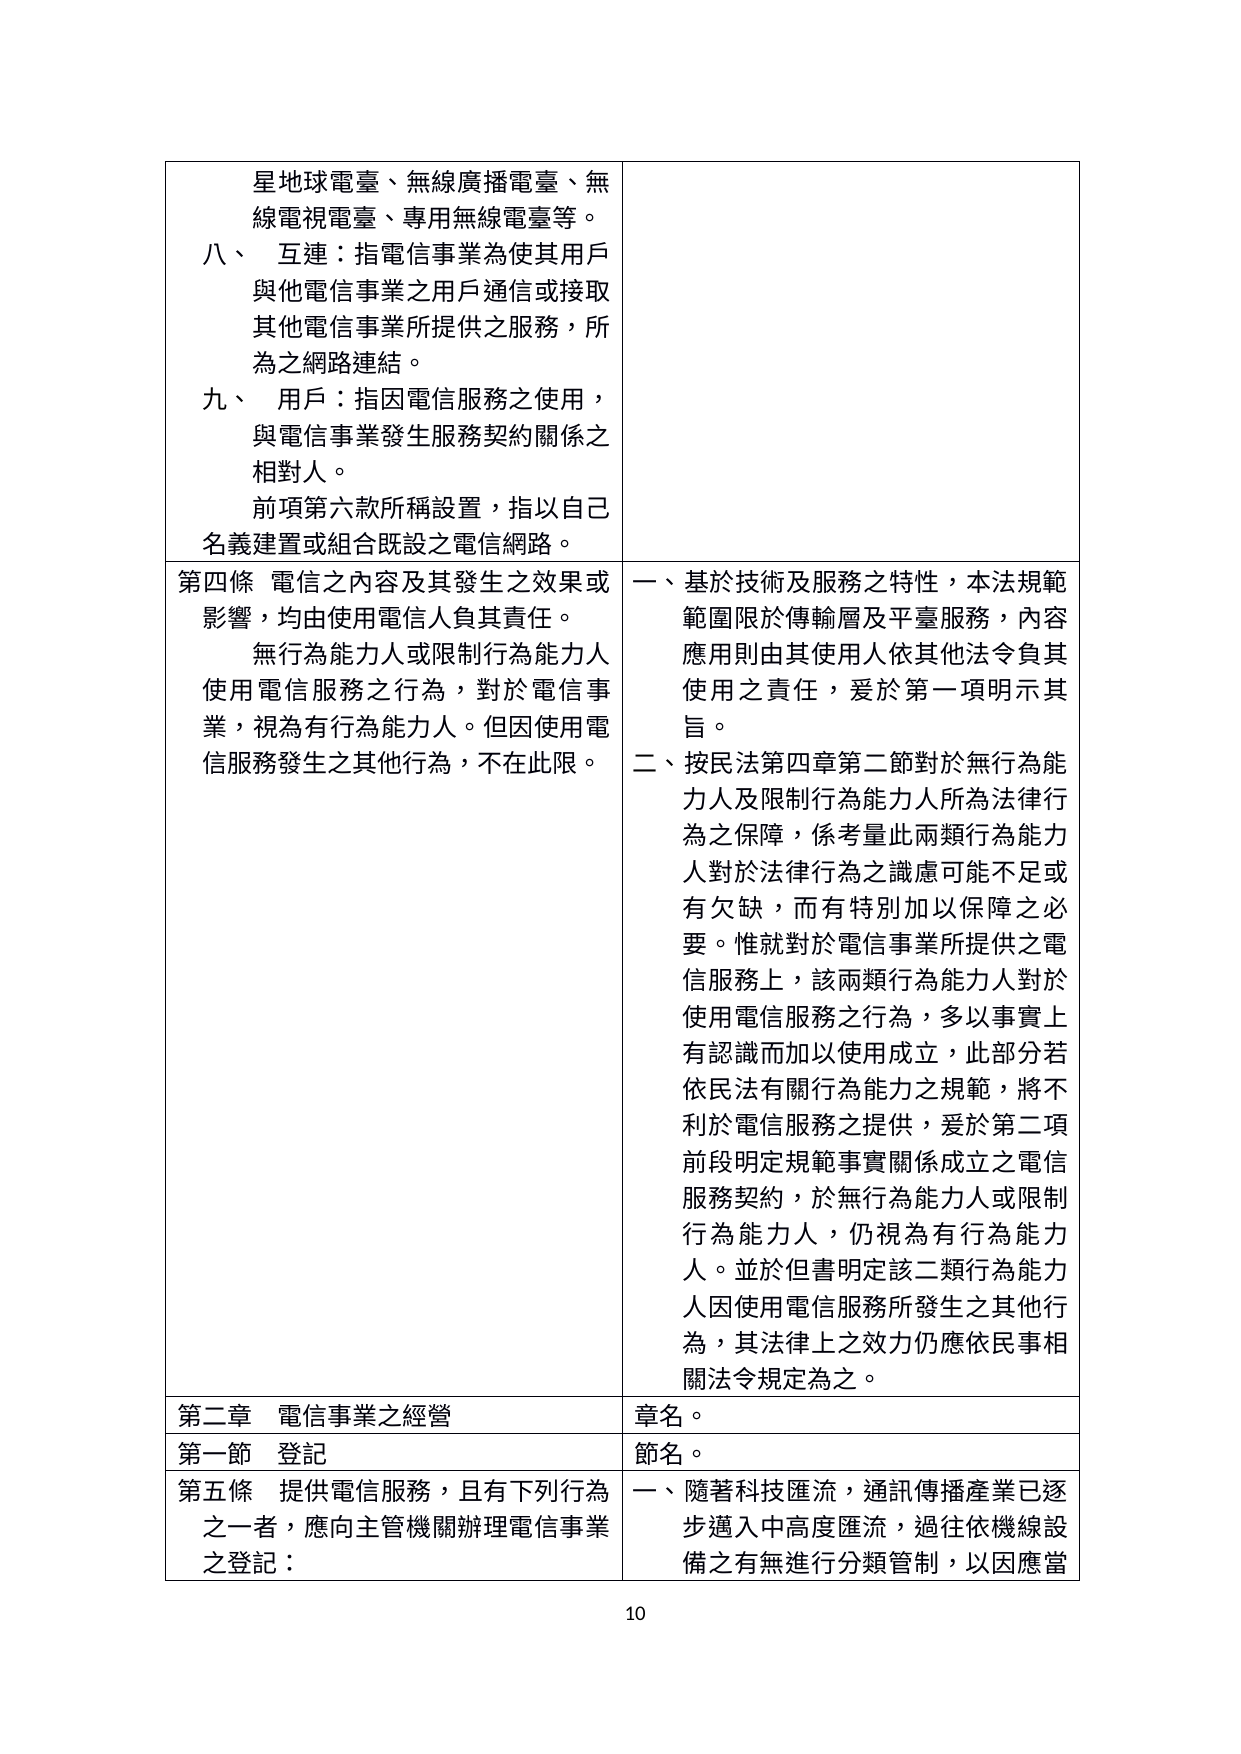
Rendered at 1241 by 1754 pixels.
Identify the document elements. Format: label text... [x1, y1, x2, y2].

table_cell 第二章 電信事業之經營 [166, 1397, 622, 1433]
table_cell 星地球電臺、無線廣播電臺、無線電視電臺、專用無線電臺等。 互連：指電信事業為使其用戶與他電信事業之用戶通信或接取其他電信事業所提供之服務，所為之網路連結。 用戶：指因電信服務之使用，與電信事業發生服務契約關係之相對人。 前項第六款所稱設置，指以自己名義建置或組合既設之電信網路。 [166, 162, 622, 561]
table_cell 第四條 電信之內容及其發生之效果或影響，均由使用電信人負其責任。 無行為能力人或限制行為能力人使用電信服務之行為，對於電信事業，視為有行為能力人。但因使用電信服務發生之其他行為，不在此限。 [166, 562, 622, 1396]
table_cell 隨著科技匯流，通訊傳播產業已逐步邁入中高度匯流，過往依機線設備之有無進行分類管制，以因應當 [623, 1471, 1079, 1580]
table_cell 第五條 提供電信服務，且有下列行為之一者，應向主管機關辦理電信事業之登記： [166, 1471, 622, 1580]
table_cell 基於技術及服務之特性，本法規範範圍限於傳輸層及平臺服務，內容應用則由其使用人依其他法令負其使用之責任，爰於第一項明示其旨。 按民法第四章第二節對於無行為能力人及限制行為能力人所為法律行為之保障，係考量此兩類行為能力人對於法律行為之識慮可能不足或有欠缺，而有特別加以保障之必要。惟就對於電信事業所提供之電信服務上，該兩類行為能力人對於使用電信服務之行為，多以事實上有認識而加以使用成立，此部分若依民法有關行為能力之規範，將不利於電信服務之提供，爰於第二項前段明定規範事實關係成立之電信服務契約，於無行為能力人或限制行為能力人，仍視為有行為能力人。並於但書明定該二類行為能力人因使用電信服務所發生之其他行為，其法律上之效力仍應依民事相關法令規定為之。 [623, 562, 1079, 1396]
table_cell [623, 162, 1079, 561]
table_cell 章名。 [623, 1397, 1079, 1433]
table_cell 第一節 登記 [166, 1434, 622, 1470]
table_cell 節名。 [623, 1434, 1079, 1470]
